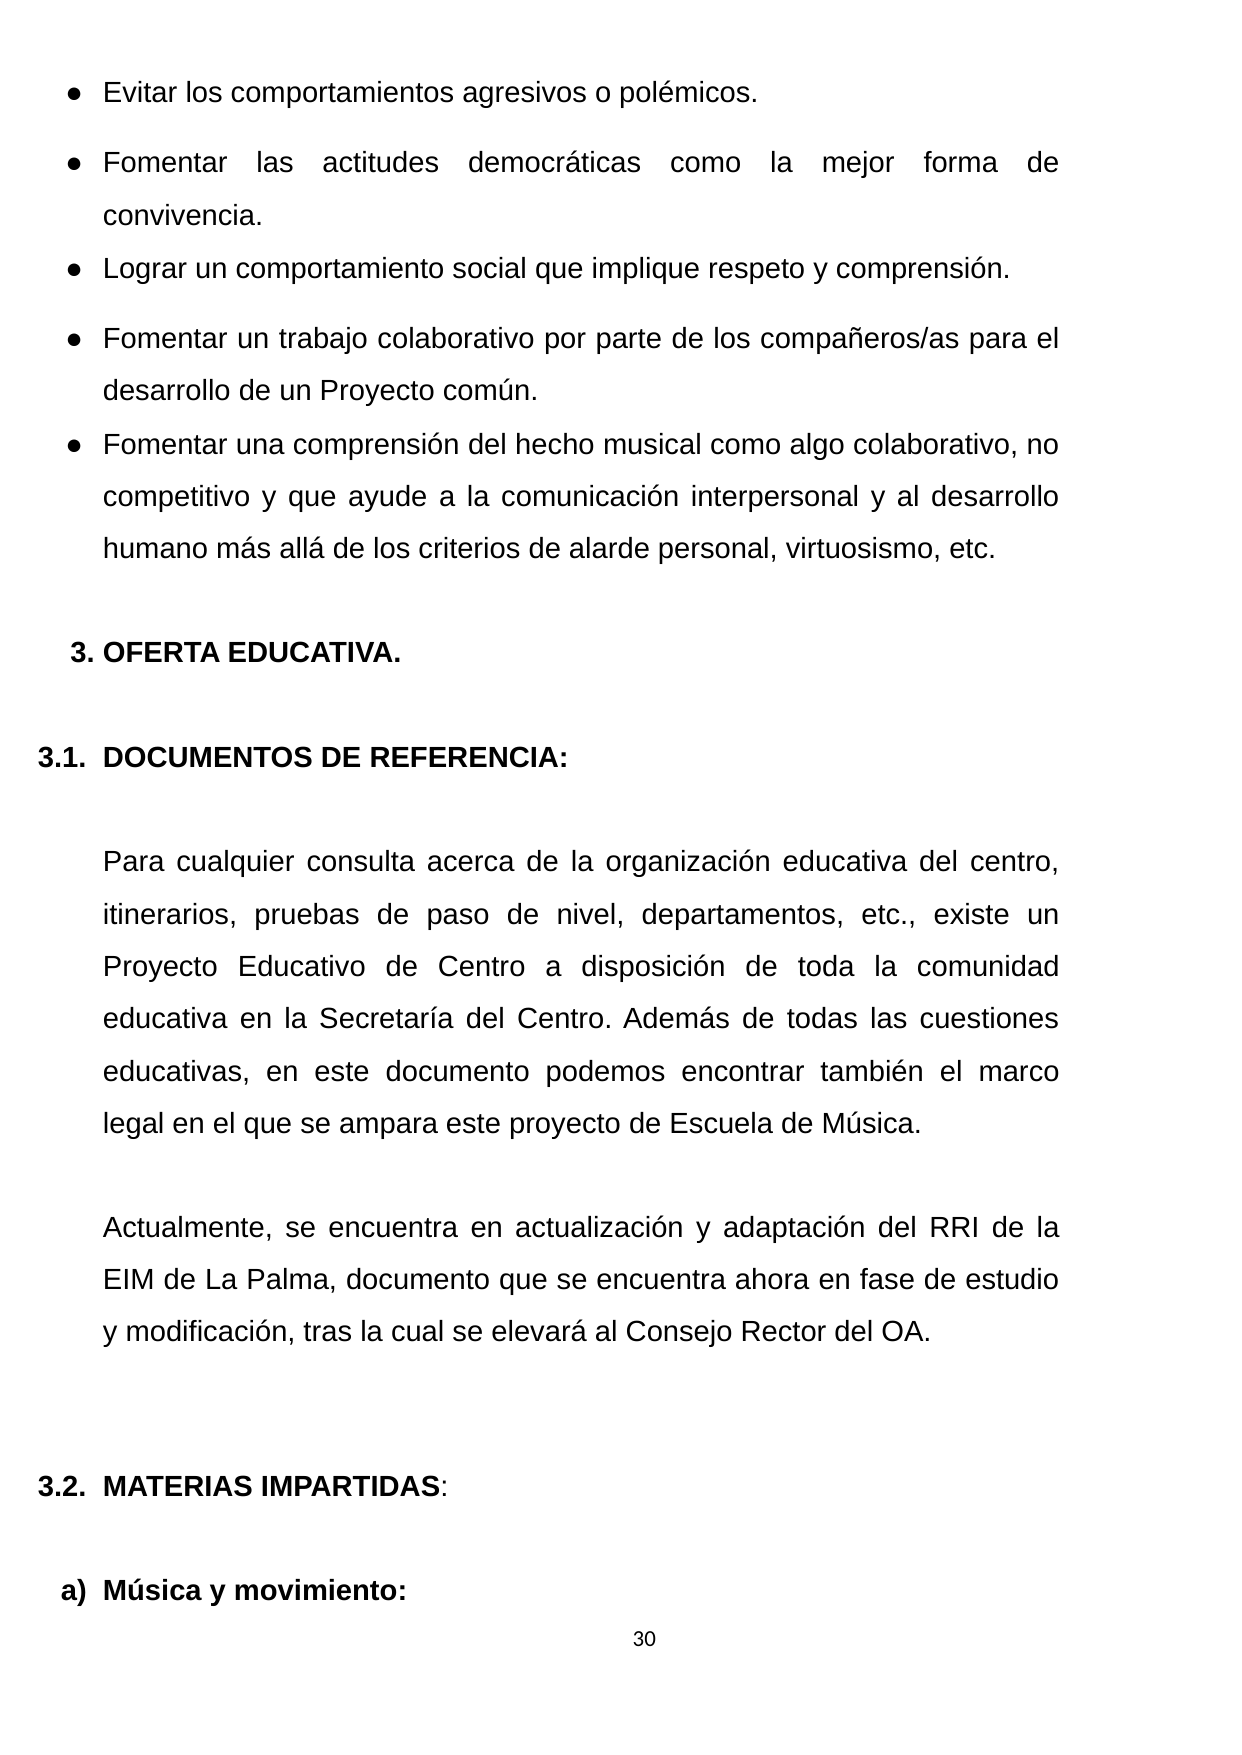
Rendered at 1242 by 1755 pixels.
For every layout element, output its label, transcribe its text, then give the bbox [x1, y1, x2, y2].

list MATERIAS IMPARTIDAS: [38, 1469, 1165, 1503]
list Fomentar las actitudes democráticas como la mejor forma de convivencia. [65, 145, 1061, 231]
text Actualmente, se encuentra en actualización y adaptación del RRI de la EIM de La Palma, documento que se encuentra ahora en fase de estudio y modificación, tras la cual se elevará al Consejo Rector del OA. [103, 1210, 1061, 1348]
list Fomentar un trabajo colaborativo por parte de los compañeros/as para el desarrollo de un Proyecto común. [65, 321, 1061, 407]
list DOCUMENTOS DE REFERENCIA: [38, 740, 1165, 773]
list OFERTA EDUCATIVA. [70, 636, 1165, 669]
list Evitar los comportamientos agresivos o polémicos. [65, 75, 1061, 108]
list Música y movimiento: [61, 1573, 1165, 1607]
text Para cualquier consulta acerca de la organización educativa del centro, itinerarios, pruebas de paso de nivel, departamentos, etc., existe un Proyecto Educativo de Centro a disposición de toda la comunidad educativa en la Secretaría del Centro. Además de todas las cuestiones educativas, en este documento podemos encontrar también el marco legal en el que se ampara este proyecto de Escuela de Música. [103, 844, 1061, 1139]
list Fomentar una comprensión del hecho musical como algo colaborativo, no competitivo y que ayude a la comunicación interpersonal y al desarrollo humano más allá de los criterios de alarde personal, virtuosismo, etc. [65, 427, 1061, 565]
list Lograr un comportamiento social que implique respeto y comprensión. [65, 251, 1061, 284]
